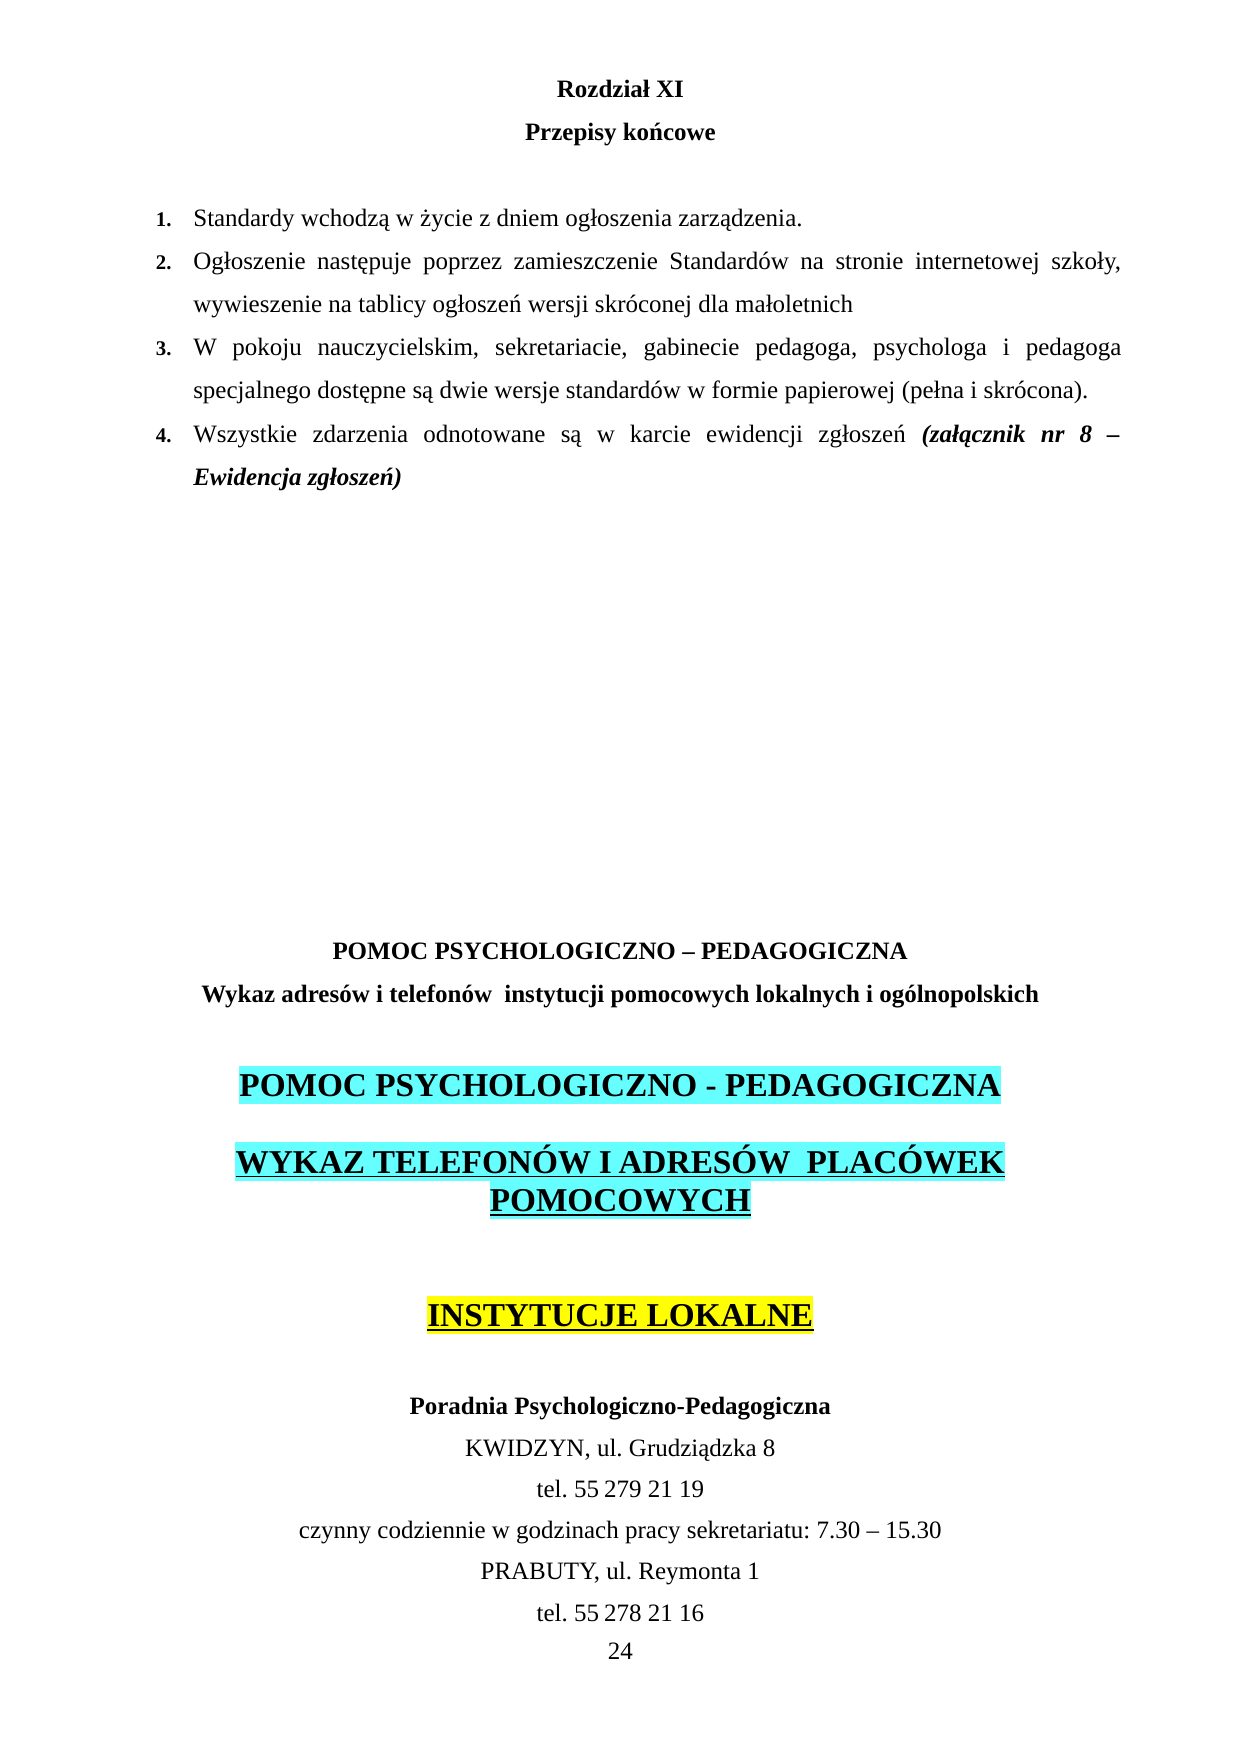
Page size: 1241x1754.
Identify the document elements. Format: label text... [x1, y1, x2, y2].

text WYKAZ TELEFONÓW I ADRESÓW PLACÓWEK POMOCOWYCH [118, 1142, 1122, 1219]
list Ogłoszenie następuje poprzez zamieszczenie Standardów na stronie internetowej szkoły, wywieszenie na tablicy ogłoszeń wersji skróconej dla małoletnich [156, 246, 1122, 318]
text Wykaz adresów i telefonów instytucji pomocowych lokalnych i ogólnopolskich [118, 979, 1122, 1008]
text Rozdział XI [118, 74, 1122, 102]
text PRABUTY, ul. Reymonta 1 [118, 1556, 1122, 1585]
text czynny codziennie w godzinach pracy sekretariatu: 7.30 – 15.30 [118, 1515, 1122, 1544]
text tel. 55 279 21 19 [118, 1474, 1122, 1503]
text Przepisy końcowe [118, 117, 1122, 146]
text INSTYTUCJE LOKALNE [118, 1296, 1122, 1334]
list Wszystkie zdarzenia odnotowane są w karcie ewidencji zgłoszeń (załącznik nr 8 – Ewidencja zgłoszeń) [156, 419, 1122, 491]
text tel. 55 278 21 16 [118, 1598, 1122, 1626]
list Standardy wchodzą w życie z dniem ogłoszenia zarządzenia. [156, 203, 1122, 232]
text KWIDZYN, ul. Grudziądzka 8 [118, 1433, 1122, 1461]
text POMOC PSYCHOLOGICZNO - PEDAGOGICZNA [118, 1066, 1122, 1104]
list W pokoju nauczycielskim, sekretariacie, gabinecie pedagoga, psychologa i pedagoga specjalnego dostępne są dwie wersje standardów w formie papierowej (pełna i skrócona). [156, 332, 1122, 404]
text POMOC PSYCHOLOGICZNO – PEDAGOGICZNA [118, 936, 1122, 965]
text Poradnia Psychologiczno-Pedagogiczna [118, 1391, 1122, 1420]
